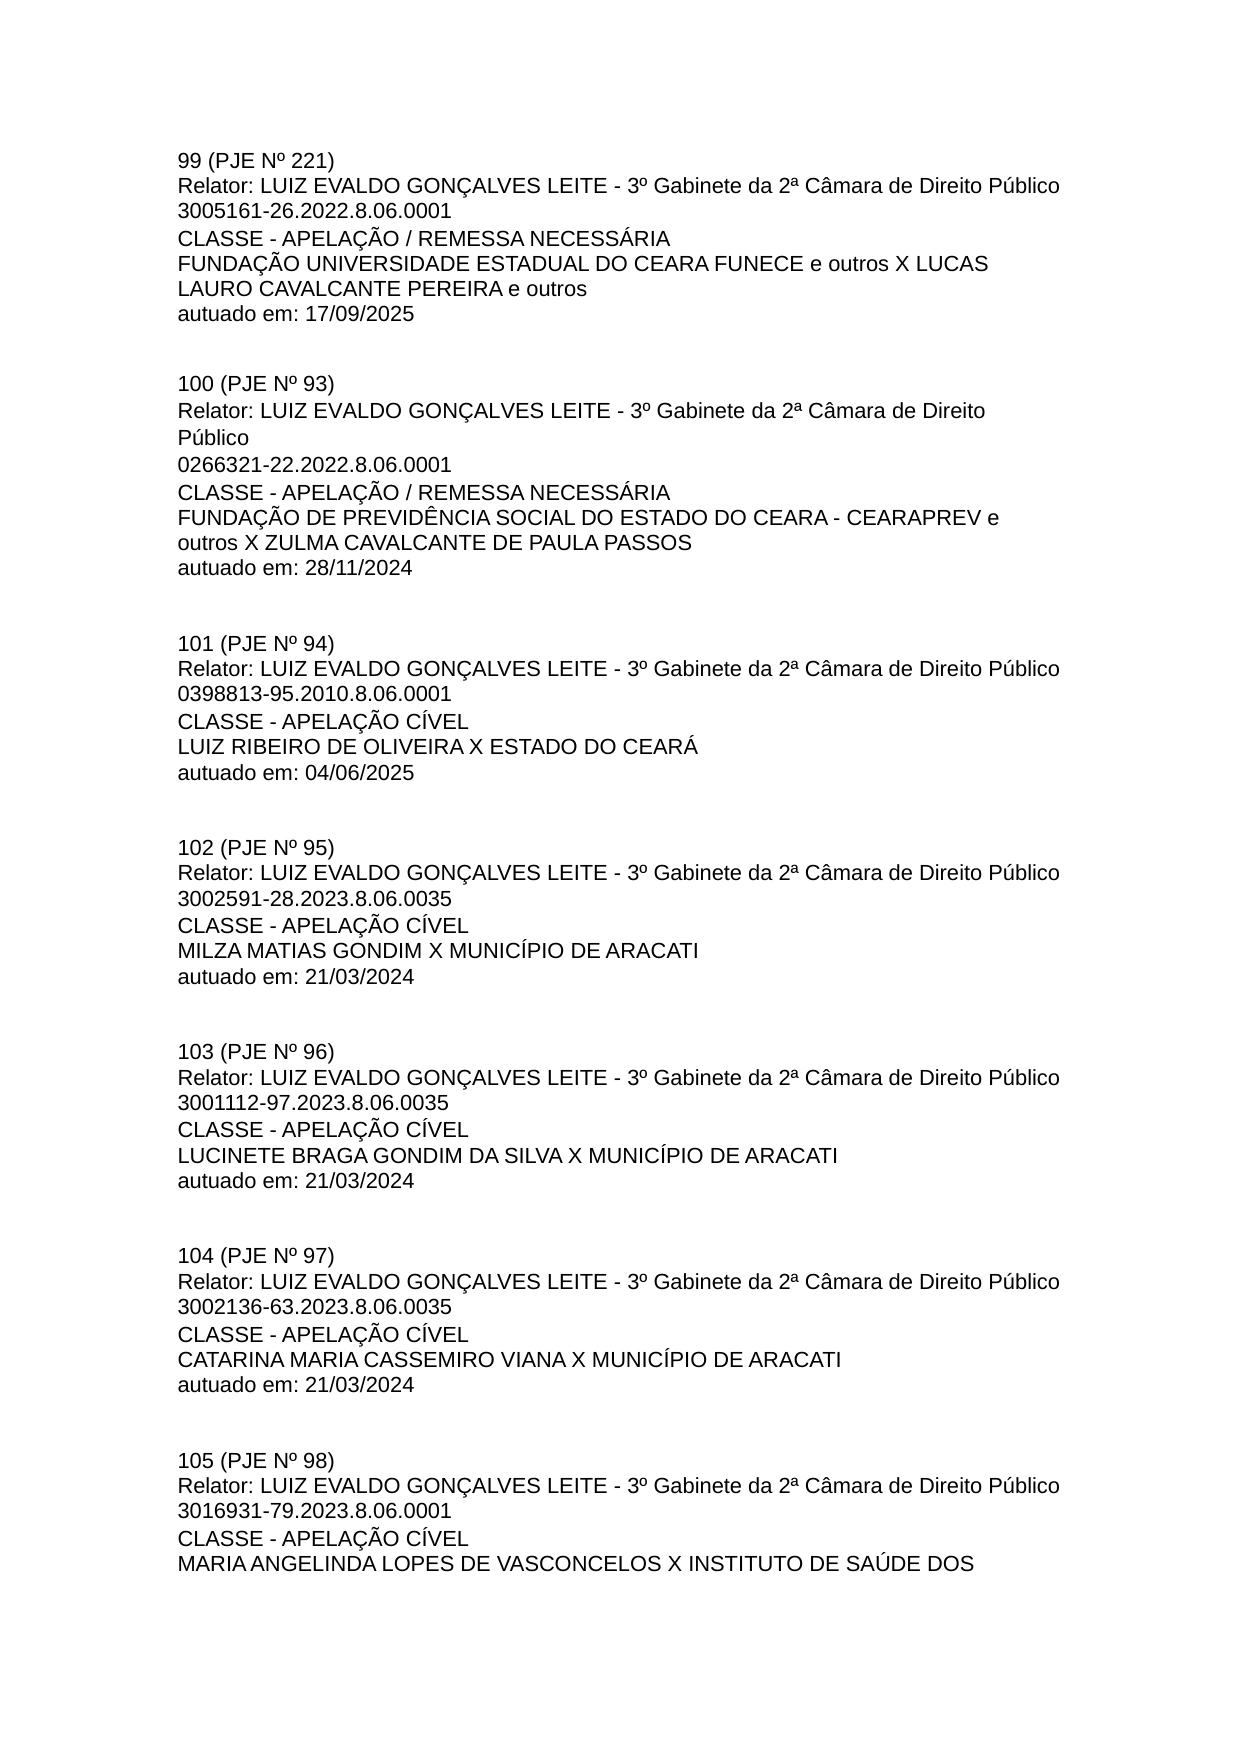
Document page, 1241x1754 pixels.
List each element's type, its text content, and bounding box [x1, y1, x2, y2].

subtitle 3002136-63.2023.8.06.0035 [177, 1294, 1063, 1319]
text Relator: LUIZ EVALDO GONÇALVES LEITE - 3º Gabinete da 2ª Câmara de Direito Público [177, 398, 1063, 450]
text Relator: LUIZ EVALDO GONÇALVES LEITE - 3º Gabinete da 2ª Câmara de Direito Público [177, 1473, 1063, 1498]
subtitle 0266321-22.2022.8.06.0001 [177, 452, 1063, 477]
subtitle 3016931-79.2023.8.06.0001 [177, 1498, 1063, 1523]
text 103 (PJE Nº 96) [177, 1039, 1063, 1064]
text Relator: LUIZ EVALDO GONÇALVES LEITE - 3º Gabinete da 2ª Câmara de Direito Público [177, 1269, 1063, 1294]
text 104 (PJE Nº 97) [177, 1243, 1063, 1269]
subtitle 3005161-26.2022.8.06.0001 [177, 198, 1063, 223]
text CLASSE - APELAÇÃO CÍVEL CATARINA MARIA CASSEMIRO VIANA X MUNICÍPIO DE ARACATI autuado em: 21/03/2024 [177, 1322, 1063, 1397]
text CLASSE - APELAÇÃO CÍVEL LUIZ RIBEIRO DE OLIVEIRA X ESTADO DO CEARÁ autuado em: 04/06/2025 [177, 709, 1063, 785]
text Relator: LUIZ EVALDO GONÇALVES LEITE - 3º Gabinete da 2ª Câmara de Direito Público [177, 1064, 1063, 1090]
text 105 (PJE Nº 98) [177, 1448, 1063, 1473]
subtitle 3002591-28.2023.8.06.0035 [177, 886, 1063, 911]
subtitle 0398813-95.2010.8.06.0001 [177, 681, 1063, 707]
text Relator: LUIZ EVALDO GONÇALVES LEITE - 3º Gabinete da 2ª Câmara de Direito Público [177, 656, 1063, 681]
text 101 (PJE Nº 94) [177, 631, 1063, 656]
text Relator: LUIZ EVALDO GONÇALVES LEITE - 3º Gabinete da 2ª Câmara de Direito Público [177, 860, 1063, 886]
text CLASSE - APELAÇÃO CÍVEL MARIA ANGELINDA LOPES DE VASCONCELOS X INSTITUTO DE SAÚDE DOS [177, 1526, 1063, 1576]
text Relator: LUIZ EVALDO GONÇALVES LEITE - 3º Gabinete da 2ª Câmara de Direito Público [177, 173, 1063, 198]
text 102 (PJE Nº 95) [177, 835, 1063, 860]
text 99 (PJE Nº 221) [177, 148, 1063, 173]
text CLASSE - APELAÇÃO / REMESSA NECESSÁRIA FUNDAÇÃO UNIVERSIDADE ESTADUAL DO CEARA FUNECE e outros X LUCAS LAURO CAVALCANTE PEREIRA e outros autuado em: 17/09/2025 [177, 226, 1063, 327]
subtitle 3001112-97.2023.8.06.0035 [177, 1090, 1063, 1115]
text CLASSE - APELAÇÃO CÍVEL MILZA MATIAS GONDIM X MUNICÍPIO DE ARACATI autuado em: 21/03/2024 [177, 913, 1063, 989]
text 100 (PJE Nº 93) [177, 370, 1063, 396]
text CLASSE - APELAÇÃO CÍVEL LUCINETE BRAGA GONDIM DA SILVA X MUNICÍPIO DE ARACATI autuado em: 21/03/2024 [177, 1117, 1063, 1193]
text CLASSE - APELAÇÃO / REMESSA NECESSÁRIA FUNDAÇÃO DE PREVIDÊNCIA SOCIAL DO ESTADO DO CEARA - CEARAPREV e outros X ZULMA CAVALCANTE DE PAULA PASSOS autuado em: 28/11/2024 [177, 480, 1063, 581]
